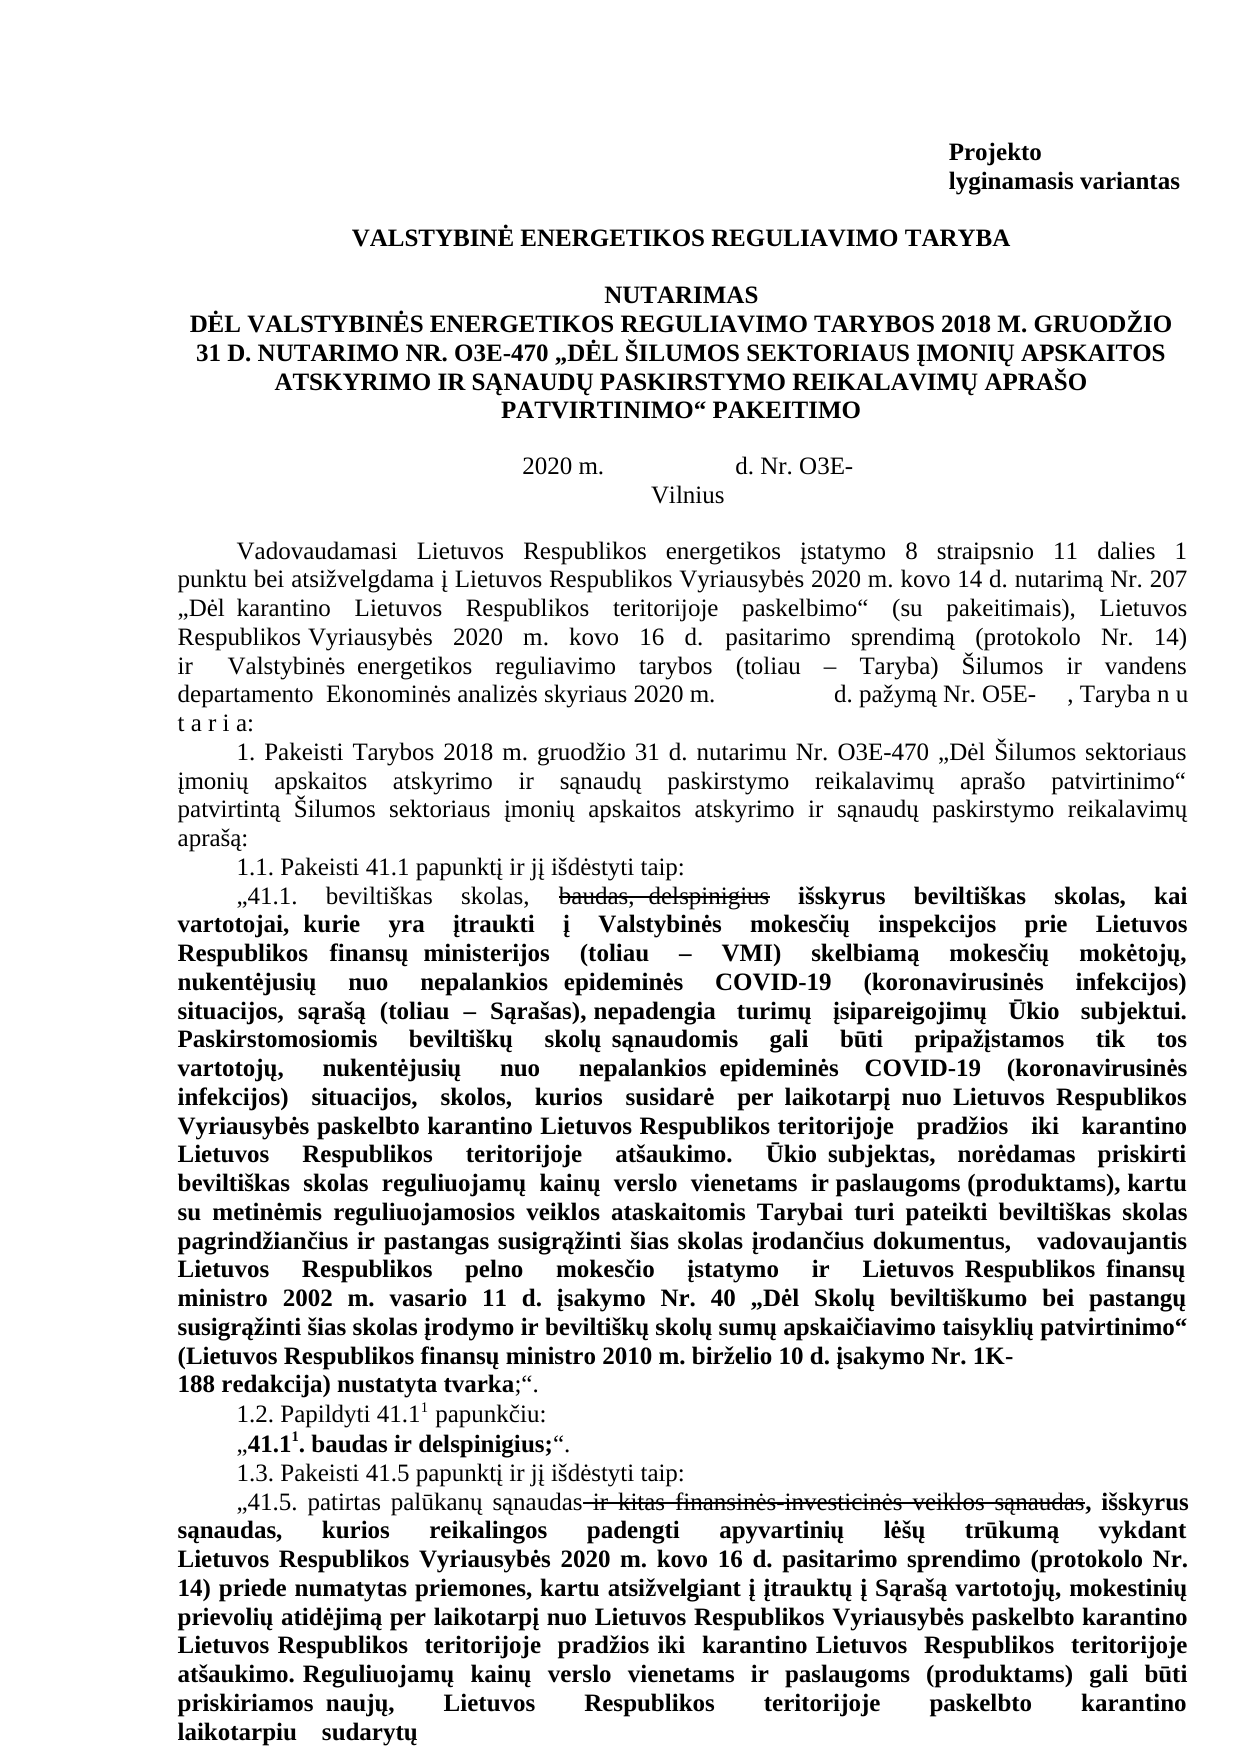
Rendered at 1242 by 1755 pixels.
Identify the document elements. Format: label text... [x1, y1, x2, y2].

text VALSTYBINĖ ENERGETIKOS REGULIAVIMO TARYBA NUTARIMAS [348, 194, 1014, 309]
text 31 D. NUTARIMO NR. O3E-470 „DĖL ŠILUMOS SEKTORIAUS ĮMONIŲ APSKAITOS ATSKYRIMO IR SĄNAUDŲ PASKIRSTYMO REIKALAVIMŲ APRAŠO PATVIRTINIMO“ PAKEITIMO [192, 338, 1170, 424]
text DĖL VALSTYBINĖS ENERGETIKOS REGULIAVIMO TARYBOS 2018 M. GRUODŽIO [184, 309, 1178, 338]
text lyginamasis variantas [167, 166, 1180, 194]
text „41.1. beviltiškas skolas, baudas, delspinigius išskyrus beviltiškas skolas, kai vartotojai, kurie yra įtraukti į Valstybinės mokesčių inspekcijos prie Lietuvos Respublikos finansų ministerijos (toliau – VMI) skelbiamą mokesčių mokėtojų, nukentėjusių nuo nepalankios epideminės COVID-19 (koronavirusinės infekcijos) situacijos, sąrašą (toliau – Sąrašas), nepadengia turimų įsipareigojimų Ūkio subjektui. Paskirstomosiomis beviltiškų skolų sąnaudomis gali būti pripažįstamos tik tos vartotojų, nukentėjusių nuo nepalankios epideminės COVID-19 (koronavirusinės infekcijos) situacijos, skolos, kurios susidarė per laikotarpį nuo Lietuvos Respublikos Vyriausybės paskelbto karantino Lietuvos Respublikos teritorijoje pradžios iki karantino Lietuvos Respublikos teritorijoje atšaukimo. Ūkio subjektas, norėdamas priskirti beviltiškas skolas reguliuojamų kainų verslo vienetams ir paslaugoms (produktams), kartu su metinėmis reguliuojamosios veiklos ataskaitomis Tarybai turi pateikti beviltiškas skolas pagrindžiančius ir pastangas susigrąžinti šias skolas įrodančius dokumentus, vadovaujantis Lietuvos Respublikos pelno mokesčio įstatymo ir Lietuvos Respublikos finansų ministro 2002 m. vasario 11 d. įsakymo Nr. 40 „Dėl Skolų beviltiškumo bei pastangų susigrąžinti šias skolas įrodymo ir beviltiškų skolų sumų apskaičiavimo taisyklių patvirtinimo“ (Lietuvos Respublikos finansų ministro 2010 m. birželio 10 d. įsakymo Nr. 1K- [177, 881, 1188, 1369]
text „41.11. baudas ir delspinigius;“. [236, 1428, 1196, 1458]
text 1.3. Pakeisti 41.5 papunktį ir jį išdėstyti taip: [236, 1458, 1196, 1487]
text Vadovaudamasi Lietuvos Respublikos energetikos įstatymo 8 straipsnio 11 dalies 1 punktu bei atsižvelgdama į Lietuvos Respublikos Vyriausybės 2020 m. kovo 14 d. nutarimą Nr. 207 „Dėl karantino Lietuvos Respublikos teritorijoje paskelbimo“ (su pakeitimais), Lietuvos Respublikos Vyriausybės 2020 m. kovo 16 d. pasitarimo sprendimą (protokolo Nr. 14) ir Valstybinės energetikos reguliavimo tarybos (toliau – Taryba) Šilumos ir vandens departamento Ekonominės analizės skyriaus 2020 m. d. pažymą Nr. O5E- , Taryba n u t a r i a: [177, 536, 1188, 737]
text 1. Pakeisti Tarybos 2018 m. gruodžio 31 d. nutarimu Nr. O3E-470 „Dėl Šilumos sektoriaus įmonių apskaitos atskyrimo ir sąnaudų paskirstymo reikalavimų aprašo patvirtinimo“ patvirtintą Šilumos sektoriaus įmonių apskaitos atskyrimo ir sąnaudų paskirstymo reikalavimų aprašą: [177, 737, 1188, 852]
text 1.2. Papildyti 41.11 papunkčiu: [236, 1398, 1196, 1428]
text 2020 m. d. Nr. O3E- Vilnius [518, 451, 857, 509]
text „41.5. patirtas palūkanų sąnaudas ir kitas finansinės-investicinės veiklos sąnaudas, išskyrus sąnaudas, kurios reikalingos padengti apyvartinių lėšų trūkumą vykdant Lietuvos Respublikos Vyriausybės 2020 m. kovo 16 d. pasitarimo sprendimo (protokolo Nr. 14) priede numatytas priemones, kartu atsižvelgiant į įtrauktų į Sąrašą vartotojų, mokestinių prievolių atidėjimą per laikotarpį nuo Lietuvos Respublikos Vyriausybės paskelbto karantino Lietuvos Respublikos teritorijoje pradžios iki karantino Lietuvos Respublikos teritorijoje atšaukimo. Reguliuojamų kainų verslo vienetams ir paslaugoms (produktams) gali būti priskiriamos naujų, Lietuvos Respublikos teritorijoje paskelbto karantino laikotarpiu sudarytų [177, 1487, 1189, 1745]
text 188 redakcija) nustatyta tvarka;“. [177, 1369, 1196, 1398]
text 1.1. Pakeisti 41.1 papunktį ir jį išdėstyti taip: [236, 852, 1196, 881]
text Projekto [167, 137, 1042, 166]
